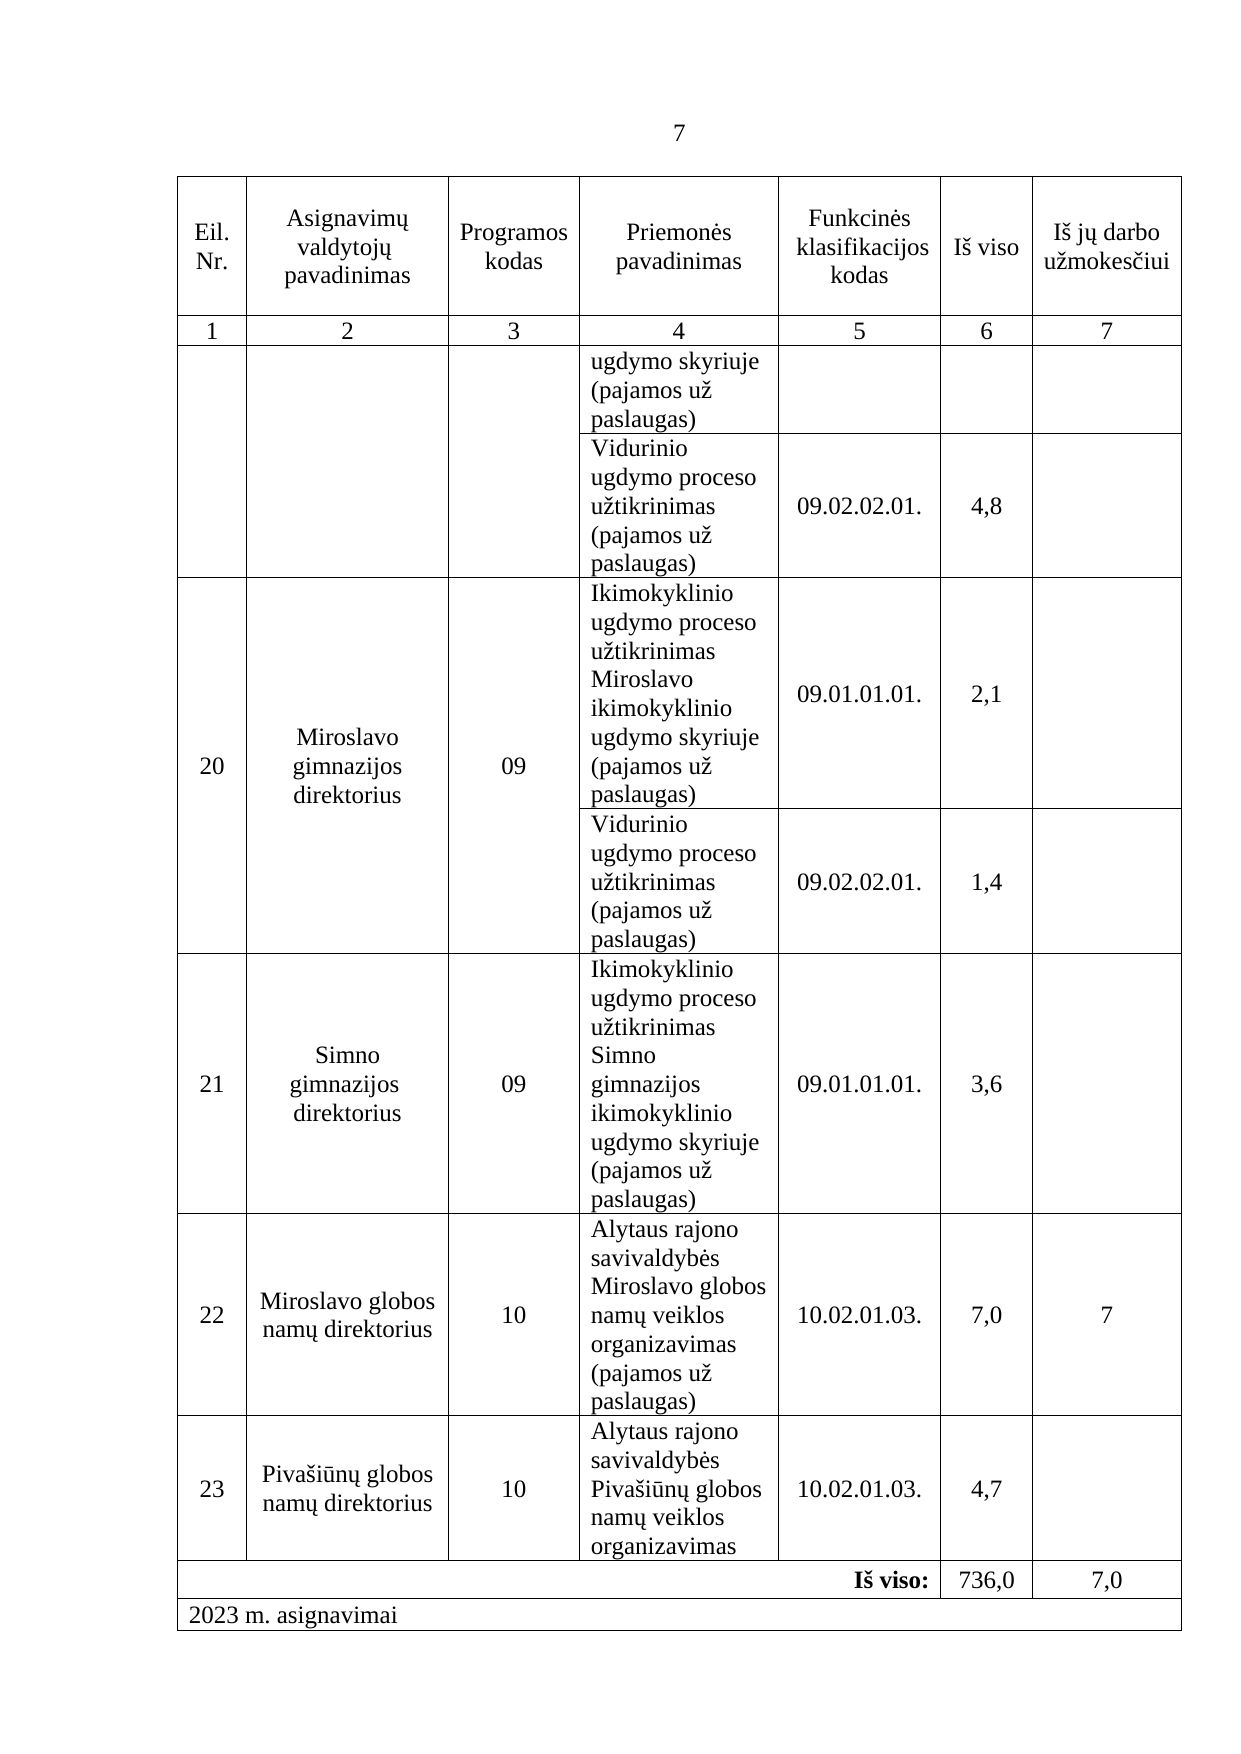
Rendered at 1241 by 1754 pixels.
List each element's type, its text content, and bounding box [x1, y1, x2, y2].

table_cell 3 [449, 316, 579, 345]
table_header Eil. Nr. [178, 177, 246, 315]
table_cell [247, 346, 448, 577]
table_cell 4,7 [941, 1416, 1032, 1560]
table_cell 2023 m. asignavimai [178, 1599, 1181, 1630]
table_cell [941, 346, 1032, 432]
table_cell 7 [1033, 1214, 1181, 1415]
table_cell 4,8 [941, 434, 1032, 577]
table_cell Vidurinio ugdymo proceso užtikrinimas (pajamos už paslaugas) [580, 434, 778, 577]
table_cell 09.02.02.01. [779, 434, 940, 577]
table_cell 23 [178, 1416, 246, 1560]
table_header Priemonės pavadinimas [580, 177, 778, 315]
table_cell 7,0 [941, 1214, 1032, 1415]
table_cell 3,6 [941, 954, 1032, 1213]
table_cell Ikimokyklinio ugdymo proceso užtikrinimas Miroslavo ikimokyklinio ugdymo skyriuje (pajamos už paslaugas) [580, 578, 778, 808]
table_cell 09 [449, 954, 579, 1213]
table_header Iš jų darbo užmokesčiui [1033, 177, 1181, 315]
table_cell 10 [449, 1214, 579, 1415]
table_cell 1 [178, 316, 246, 345]
table_cell [1033, 346, 1181, 432]
table_cell [1033, 809, 1181, 953]
table_cell 2,1 [941, 578, 1032, 808]
table_cell Vidurinio ugdymo proceso užtikrinimas (pajamos už paslaugas) [580, 809, 778, 953]
table_cell 4 [580, 316, 778, 345]
table_cell 22 [178, 1214, 246, 1415]
table_cell 09 [449, 578, 579, 953]
table_cell 10.02.01.03. [779, 1214, 940, 1415]
table_cell [779, 346, 940, 432]
table_cell 736,0 [941, 1561, 1032, 1597]
table_cell Iš viso: [178, 1561, 940, 1597]
table_cell [1033, 954, 1181, 1213]
table_cell [178, 346, 246, 577]
table_cell 7,0 [1033, 1561, 1181, 1597]
table_cell Alytaus rajono savivaldybės Miroslavo globos namų veiklos organizavimas (pajamos už paslaugas) [580, 1214, 778, 1415]
table_cell 09.01.01.01. [779, 954, 940, 1213]
table_cell 5 [779, 316, 940, 345]
table_cell [1033, 434, 1181, 577]
table_header Programos kodas [449, 177, 579, 315]
table_cell 6 [941, 316, 1032, 345]
table_cell 21 [178, 954, 246, 1213]
table_cell 1,4 [941, 809, 1032, 953]
table_cell ugdymo skyriuje (pajamos už paslaugas) [580, 346, 778, 432]
table_cell 7 [1033, 316, 1181, 345]
table_cell Simno gimnazijos direktorius [247, 954, 448, 1213]
table_header Funkcinės klasifikacijos kodas [779, 177, 940, 315]
table_cell Miroslavo gimnazijos direktorius [247, 578, 448, 953]
table_cell 09.02.02.01. [779, 809, 940, 953]
table_cell Pivašiūnų globos namų direktorius [247, 1416, 448, 1560]
table_header Iš viso [941, 177, 1032, 315]
table_cell [1033, 1416, 1181, 1560]
table_cell Miroslavo globos namų direktorius [247, 1214, 448, 1415]
table_cell [449, 346, 579, 577]
table_cell 20 [178, 578, 246, 953]
table_cell Alytaus rajono savivaldybės Pivašiūnų globos namų veiklos organizavimas [580, 1416, 778, 1560]
table_cell [1033, 578, 1181, 808]
table_cell 09.01.01.01. [779, 578, 940, 808]
table_cell 10 [449, 1416, 579, 1560]
table_header Asignavimų valdytojų pavadinimas [247, 177, 448, 315]
table_cell Ikimokyklinio ugdymo proceso užtikrinimas Simno gimnazijos ikimokyklinio ugdymo skyriuje (pajamos už paslaugas) [580, 954, 778, 1213]
table_cell 10.02.01.03. [779, 1416, 940, 1560]
table_cell 2 [247, 316, 448, 345]
